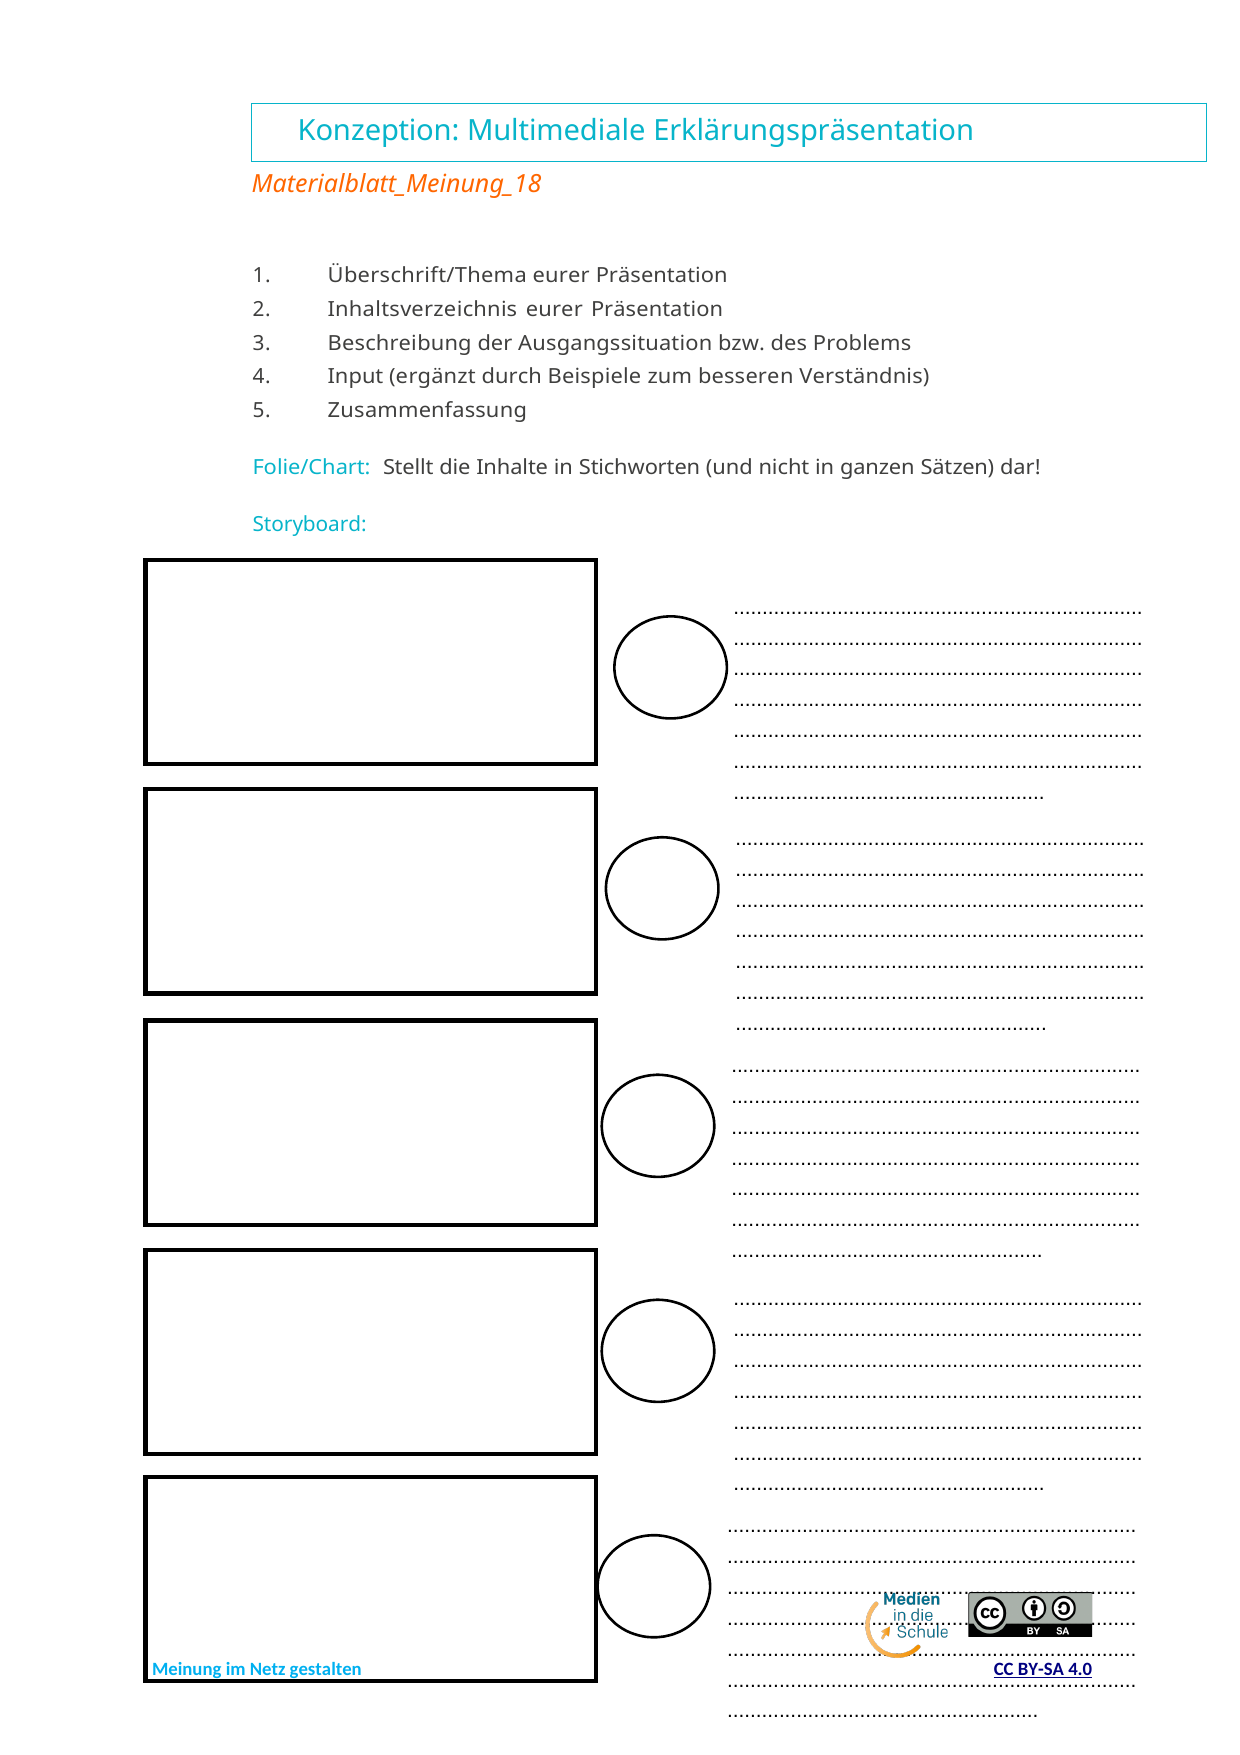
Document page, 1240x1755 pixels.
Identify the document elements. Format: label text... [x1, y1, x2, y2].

list Input (ergänzt durch Beispiele zum besseren Verständnis) [252, 362, 1092, 390]
text Konzeption: Multimediale Erklärungspräsentation [297, 104, 1206, 149]
list Beschreibung der Ausgangssituation bzw. des Problems [252, 328, 1092, 356]
list Zusammenfassung [252, 395, 1092, 424]
text Storyboard: [252, 509, 1092, 537]
subtitle Materialblatt_Meinung_18 [148, 166, 1092, 200]
text Folie/Chart: Stellt die Inhalte in Stichworten (und nicht in ganzen Sätzen) dar! [252, 452, 1092, 480]
list Überschrift/Thema eurer Präsentation [252, 260, 1092, 289]
list Inhaltsverzeichnis eurer Präsentation [252, 294, 1092, 323]
